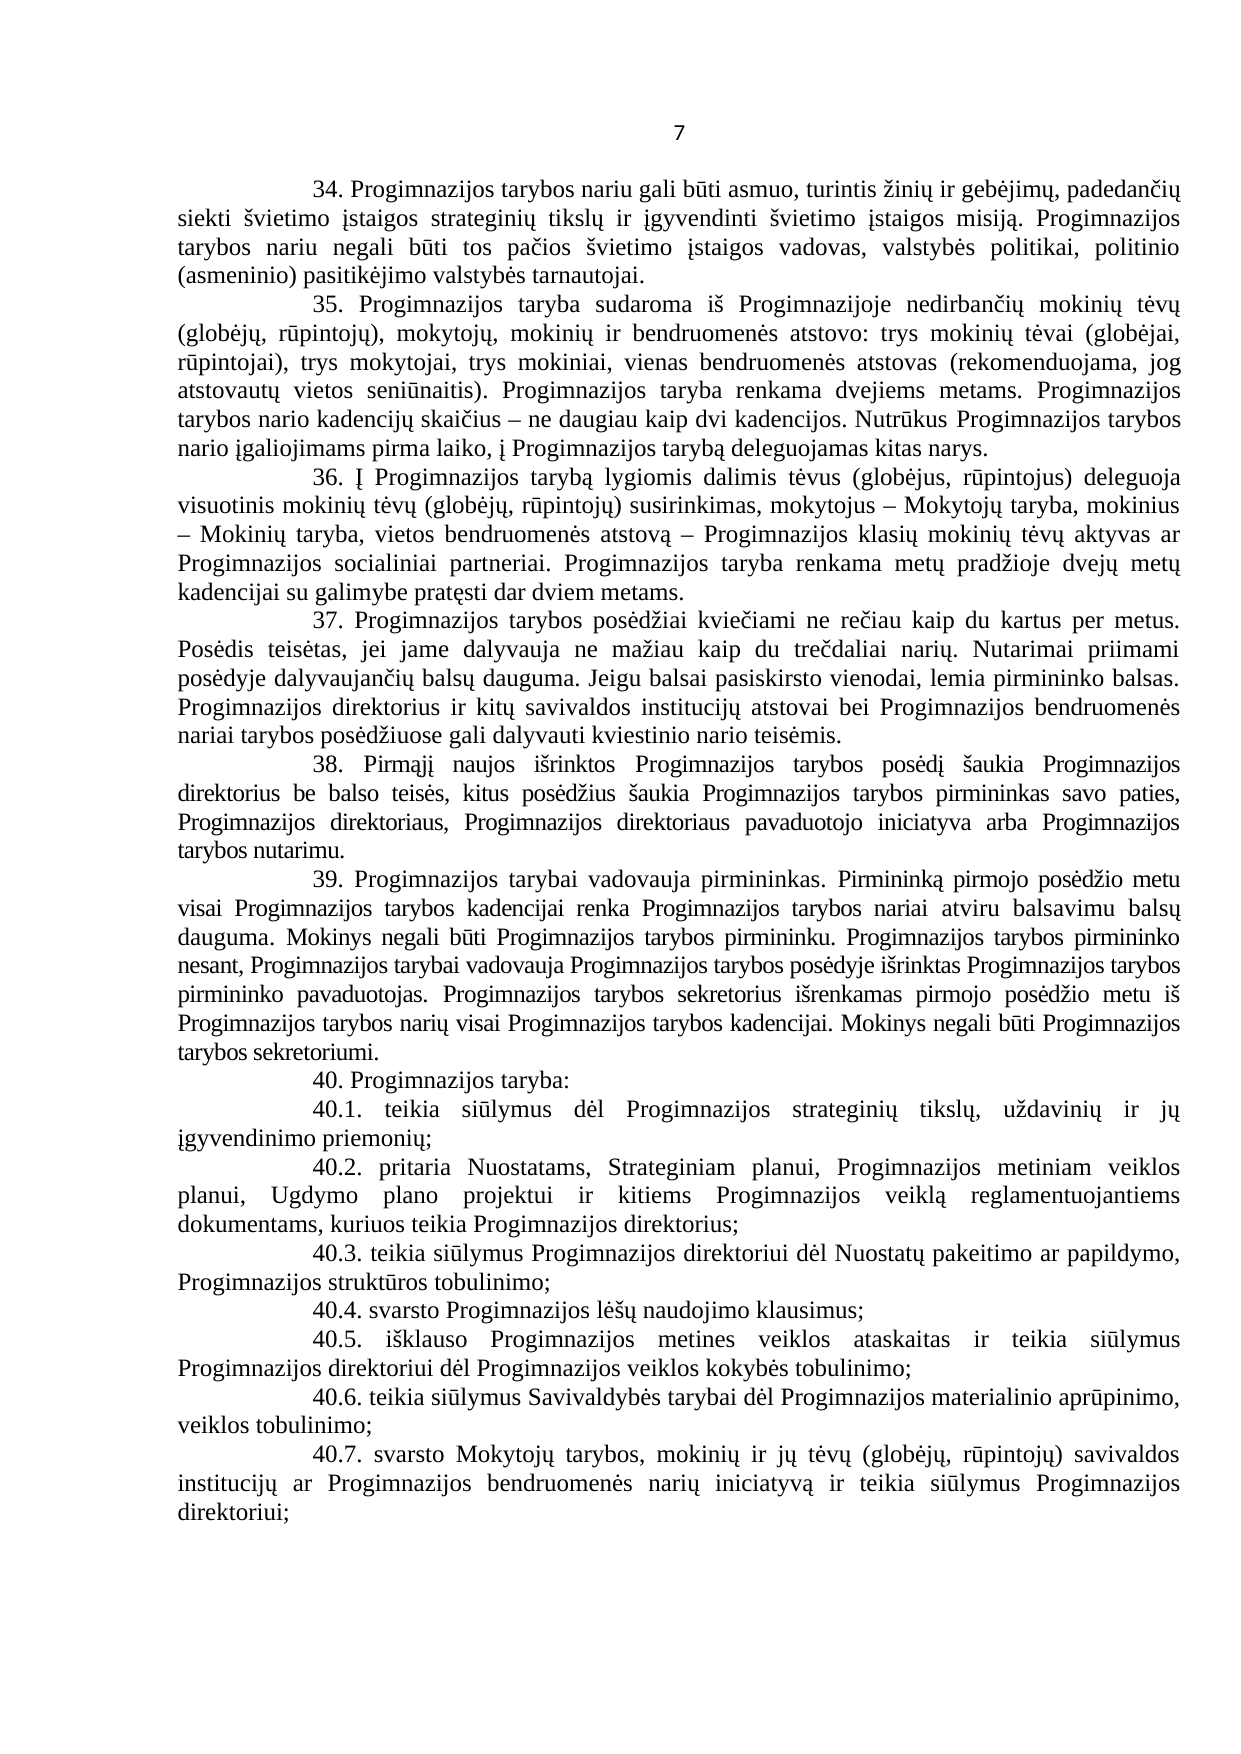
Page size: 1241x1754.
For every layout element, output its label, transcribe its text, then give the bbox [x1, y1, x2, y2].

text 40.7. svarsto Mokytojų tarybos, mokinių ir jų tėvų (globėjų, rūpintojų) savivaldos institucijų ar Progimnazijos bendruomenės narių iniciatyvą ir teikia siūlymus Progimnazijos direktoriui; [177, 1439, 1181, 1525]
text 39. Progimnazijos tarybai vadovauja pirmininkas. Pirmininką pirmojo posėdžio metu visai Progimnazijos tarybos kadencijai renka Progimnazijos tarybos nariai atviru balsavimu balsų dauguma. Mokinys negali būti Progimnazijos tarybos pirmininku. Progimnazijos tarybos pirmininko nesant, Progimnazijos tarybai vadovauja Progimnazijos tarybos posėdyje išrinktas Progimnazijos tarybos pirmininko pavaduotojas. Progimnazijos tarybos sekretorius išrenkamas pirmojo posėdžio metu iš Progimnazijos tarybos narių visai Progimnazijos tarybos kadencijai. Mokinys negali būti Progimnazijos tarybos sekretoriumi. [177, 864, 1181, 1065]
text 36. Į Progimnazijos tarybą lygiomis dalimis tėvus (globėjus, rūpintojus) deleguoja visuotinis mokinių tėvų (globėjų, rūpintojų) susirinkimas, mokytojus – Mokytojų taryba, mokinius – Mokinių taryba, vietos bendruomenės atstovą – Progimnazijos klasių mokinių tėvų aktyvas ar Progimnazijos socialiniai partneriai. Progimnazijos taryba renkama metų pradžioje dvejų metų kadencijai su galimybe pratęsti dar dviem metams. [177, 462, 1181, 605]
text 40.5. išklauso Progimnazijos metines veiklos ataskaitas ir teikia siūlymus Progimnazijos direktoriui dėl Progimnazijos veiklos kokybės tobulinimo; [177, 1324, 1181, 1382]
text 40.2. pritaria Nuostatams, Strateginiam planui, Progimnazijos metiniam veiklos planui, Ugdymo plano projektui ir kitiems Progimnazijos veiklą reglamentuojantiems dokumentams, kuriuos teikia Progimnazijos direktorius; [177, 1152, 1181, 1238]
text 37. Progimnazijos tarybos posėdžiai kviečiami ne rečiau kaip du kartus per metus. Posėdis teisėtas, jei jame dalyvauja ne mažiau kaip du trečdaliai narių. Nutarimai priimami posėdyje dalyvaujančių balsų dauguma. Jeigu balsai pasiskirsto vienodai, lemia pirmininko balsas. Progimnazijos direktorius ir kitų savivaldos institucijų atstovai bei Progimnazijos bendruomenės nariai tarybos posėdžiuose gali dalyvauti kviestinio nario teisėmis. [177, 605, 1181, 749]
text 35. Progimnazijos taryba sudaroma iš Progimnazijoje nedirbančių mokinių tėvų (globėjų, rūpintojų), mokytojų, mokinių ir bendruomenės atstovo: trys mokinių tėvai (globėjai, rūpintojai), trys mokytojai, trys mokiniai, vienas bendruomenės atstovas (rekomenduojama, jog atstovautų vietos seniūnaitis). Progimnazijos taryba renkama dvejiems metams. Progimnazijos tarybos nario kadencijų skaičius – ne daugiau kaip dvi kadencijos. Nutrūkus Progimnazijos tarybos nario įgaliojimams pirma laiko, į Progimnazijos tarybą deleguojamas kitas narys. [177, 289, 1181, 462]
text 40.4. svarsto Progimnazijos lėšų naudojimo klausimus; [177, 1295, 1181, 1324]
text 38. Pirmąjį naujos išrinktos Progimnazijos tarybos posėdį šaukia Progimnazijos direktorius be balso teisės, kitus posėdžius šaukia Progimnazijos tarybos pirmininkas savo paties, Progimnazijos direktoriaus, Progimnazijos direktoriaus pavaduotojo iniciatyva arba Progimnazijos tarybos nutarimu. [177, 749, 1181, 864]
text 40.3. teikia siūlymus Progimnazijos direktoriui dėl Nuostatų pakeitimo ar papildymo, Progimnazijos struktūros tobulinimo; [177, 1238, 1181, 1295]
text 40. Progimnazijos taryba: [177, 1065, 1181, 1094]
text 34. Progimnazijos tarybos nariu gali būti asmuo, turintis žinių ir gebėjimų, padedančių siekti švietimo įstaigos strateginių tikslų ir įgyvendinti švietimo įstaigos misiją. Progimnazijos tarybos nariu negali būti tos pačios švietimo įstaigos vadovas, valstybės politikai, politinio (asmeninio) pasitikėjimo valstybės tarnautojai. [177, 174, 1181, 289]
text 40.1. teikia siūlymus dėl Progimnazijos strateginių tikslų, uždavinių ir jų įgyvendinimo priemonių; [177, 1094, 1181, 1152]
text 40.6. teikia siūlymus Savivaldybės tarybai dėl Progimnazijos materialinio aprūpinimo, veiklos tobulinimo; [177, 1382, 1181, 1439]
